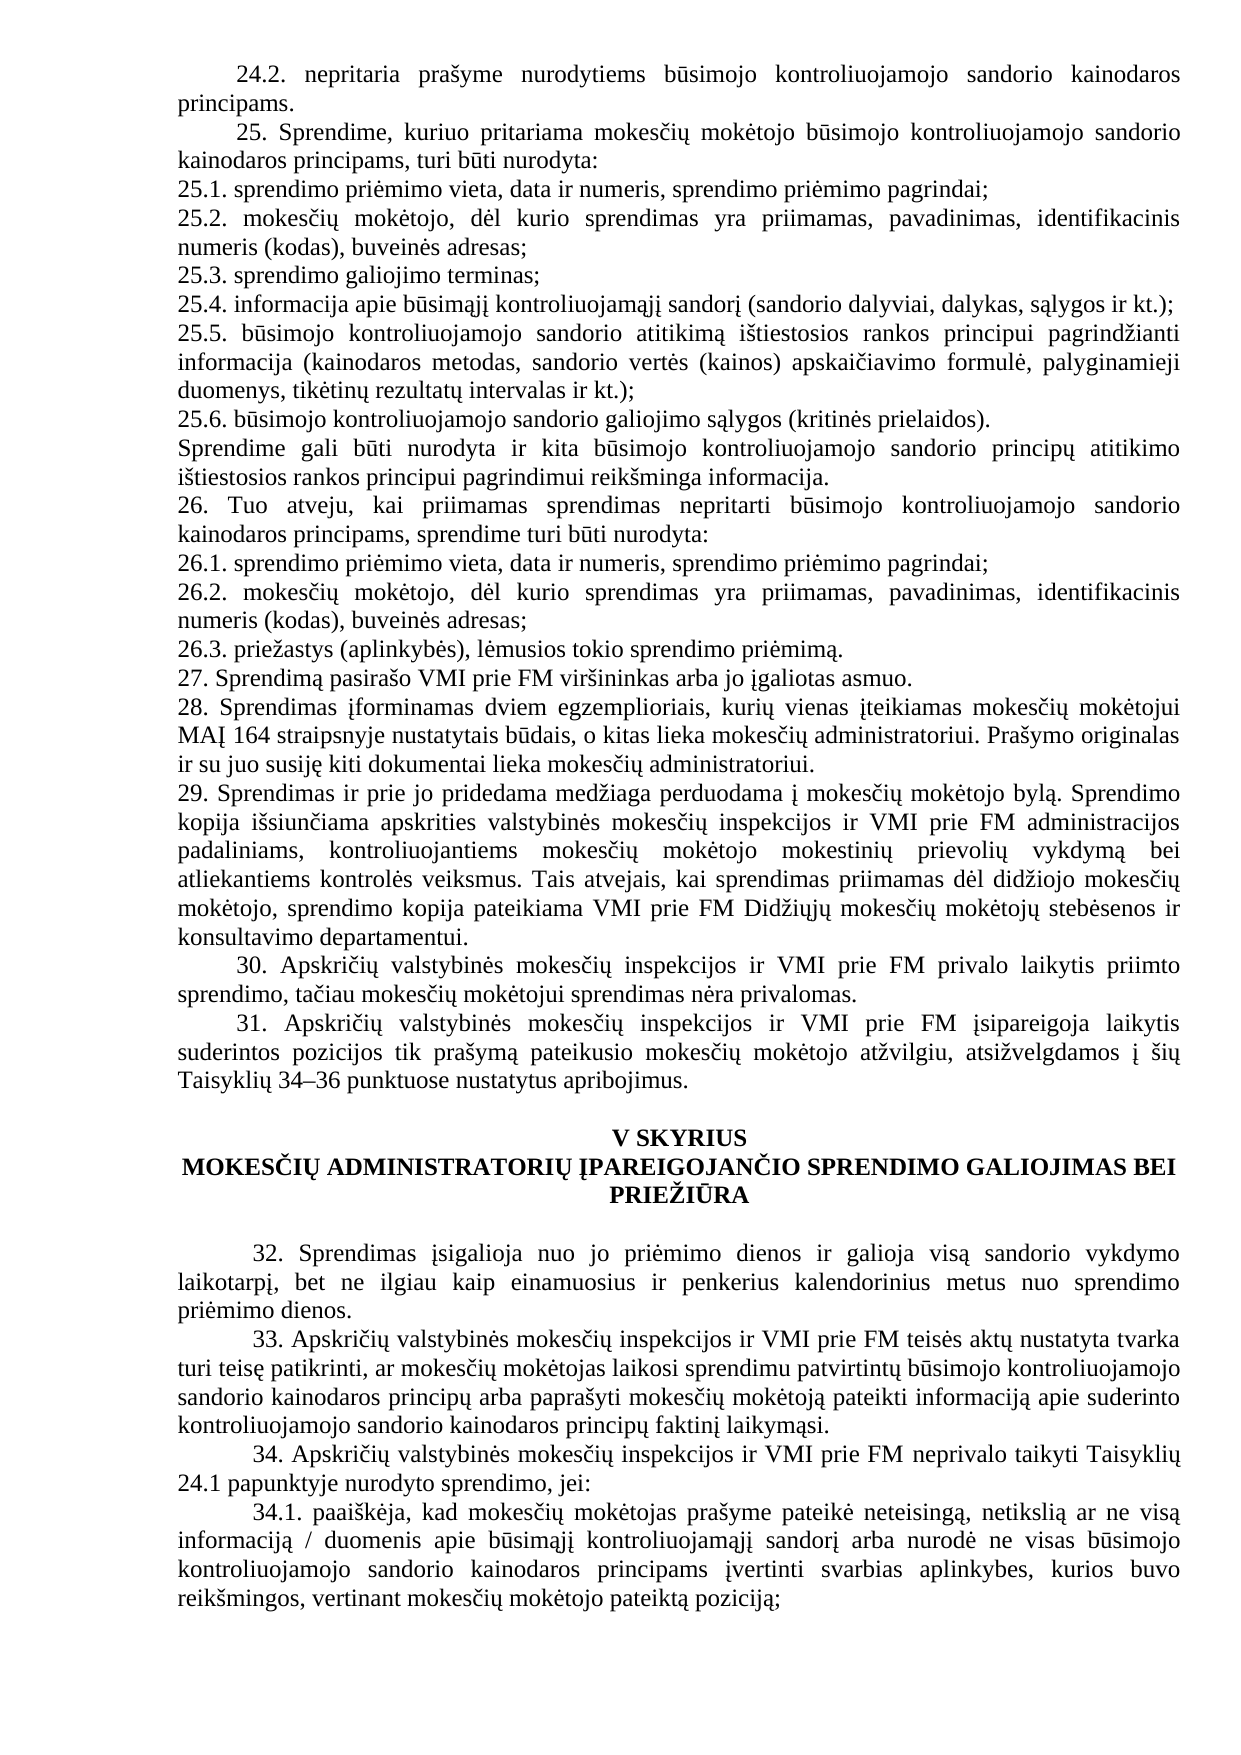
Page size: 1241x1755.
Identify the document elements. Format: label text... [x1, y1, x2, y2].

text 24.2. nepritaria prašyme nurodytiems būsimojo kontroliuojamojo sandorio kainodaros principams. [177, 59, 1181, 117]
text MOKESČIŲ ADMINISTRATORIų ĮPAREIGOJANČIO SPRENDIMO GALIOJIMAS bei Priežiūra [177, 1152, 1181, 1209]
text 29. Sprendimas ir prie jo pridedama medžiaga perduodama į mokesčių mokėtojo bylą. Sprendimo kopija išsiunčiama apskrities valstybinės mokesčių inspekcijos ir VMI prie FM administracijos padaliniams, kontroliuojantiems mokesčių mokėtojo mokestinių prievolių vykdymą bei atliekantiems kontrolės veiksmus. Tais atvejais, kai sprendimas priimamas dėl didžiojo mokesčių mokėtojo, sprendimo kopija pateikiama VMI prie FM Didžiųjų mokesčių mokėtojų stebėsenos ir konsultavimo departamentui. [177, 778, 1181, 950]
text 31. Apskričių valstybinės mokesčių inspekcijos ir VMI prie FM įsipareigoja laikytis suderintos pozicijos tik prašymą pateikusio mokesčių mokėtojo atžvilgiu, atsižvelgdamos į šių Taisyklių 34–36 punktuose nustatytus apribojimus. [177, 1008, 1181, 1094]
text 26.2. mokesčių mokėtojo, dėl kurio sprendimas yra priimamas, pavadinimas, identifikacinis numeris (kodas), buveinės adresas; [177, 577, 1181, 634]
text 25.5. būsimojo kontroliuojamojo sandorio atitikimą ištiestosios rankos principui pagrindžianti informacija (kainodaros metodas, sandorio vertės (kainos) apskaičiavimo formulė, palyginamieji duomenys, tikėtinų rezultatų intervalas ir kt.); [177, 318, 1181, 404]
text 25. Sprendime, kuriuo pritariama mokesčių mokėtojo būsimojo kontroliuojamojo sandorio kainodaros principams, turi būti nurodyta: [177, 117, 1181, 174]
text 32. Sprendimas įsigalioja nuo jo priėmimo dienos ir galioja visą sandorio vykdymo laikotarpį, bet ne ilgiau kaip einamuosius ir penkerius kalendorinius metus nuo sprendimo priėmimo dienos. [177, 1238, 1181, 1324]
text 26. Tuo atveju, kai priimamas sprendimas nepritarti būsimojo kontroliuojamojo sandorio kainodaros principams, sprendime turi būti nurodyta: [177, 490, 1181, 548]
text 30. Apskričių valstybinės mokesčių inspekcijos ir VMI prie FM privalo laikytis priimto sprendimo, tačiau mokesčių mokėtojui sprendimas nėra privalomas. [177, 950, 1181, 1008]
text 25.4. informacija apie būsimąjį kontroliuojamąjį sandorį (sandorio dalyviai, dalykas, sąlygos ir kt.); [177, 289, 1181, 318]
text 34. Apskričių valstybinės mokesčių inspekcijos ir VMI prie FM neprivalo taikyti Taisyklių 24.1 papunktyje nurodyto sprendimo, jei: [177, 1439, 1181, 1497]
text Sprendime gali būti nurodyta ir kita būsimojo kontroliuojamojo sandorio principų atitikimo ištiestosios rankos principui pagrindimui reikšminga informacija. [177, 433, 1181, 490]
text 25.2. mokesčių mokėtojo, dėl kurio sprendimas yra priimamas, pavadinimas, identifikacinis numeris (kodas), buveinės adresas; [177, 203, 1181, 260]
text 26.3. priežastys (aplinkybės), lėmusios tokio sprendimo priėmimą. [177, 634, 1181, 663]
text 34.1. paaiškėja, kad mokesčių mokėtojas prašyme pateikė neteisingą, netikslią ar ne visą informaciją / duomenis apie būsimąjį kontroliuojamąjį sandorį arba nurodė ne visas būsimojo kontroliuojamojo sandorio kainodaros principams įvertinti svarbias aplinkybes, kurios buvo reikšmingos, vertinant mokesčių mokėtojo pateiktą poziciją; [177, 1497, 1181, 1612]
text 25.3. sprendimo galiojimo terminas; [177, 260, 1181, 289]
text 28. Sprendimas įforminamas dviem egzemplioriais, kurių vienas įteikiamas mokesčių mokėtojui MAĮ 164 straipsnyje nustatytais būdais, o kitas lieka mokesčių administratoriui. Prašymo originalas ir su juo susiję kiti dokumentai lieka mokesčių administratoriui. [177, 692, 1181, 778]
text 25.6. būsimojo kontroliuojamojo sandorio galiojimo sąlygos (kritinės prielaidos). [177, 404, 1181, 433]
text 27. Sprendimą pasirašo VMI prie FM viršininkas arba jo įgaliotas asmuo. [177, 663, 1181, 692]
text 33. Apskričių valstybinės mokesčių inspekcijos ir VMI prie FM teisės aktų nustatyta tvarka turi teisę patikrinti, ar mokesčių mokėtojas laikosi sprendimu patvirtintų būsimojo kontroliuojamojo sandorio kainodaros principų arba paprašyti mokesčių mokėtoją pateikti informaciją apie suderinto kontroliuojamojo sandorio kainodaros principų faktinį laikymąsi. [177, 1324, 1181, 1439]
text 25.1. sprendimo priėmimo vieta, data ir numeris, sprendimo priėmimo pagrindai; [177, 174, 1181, 203]
text V SKYRIUS [177, 1123, 1181, 1152]
text 26.1. sprendimo priėmimo vieta, data ir numeris, sprendimo priėmimo pagrindai; [177, 548, 1181, 577]
